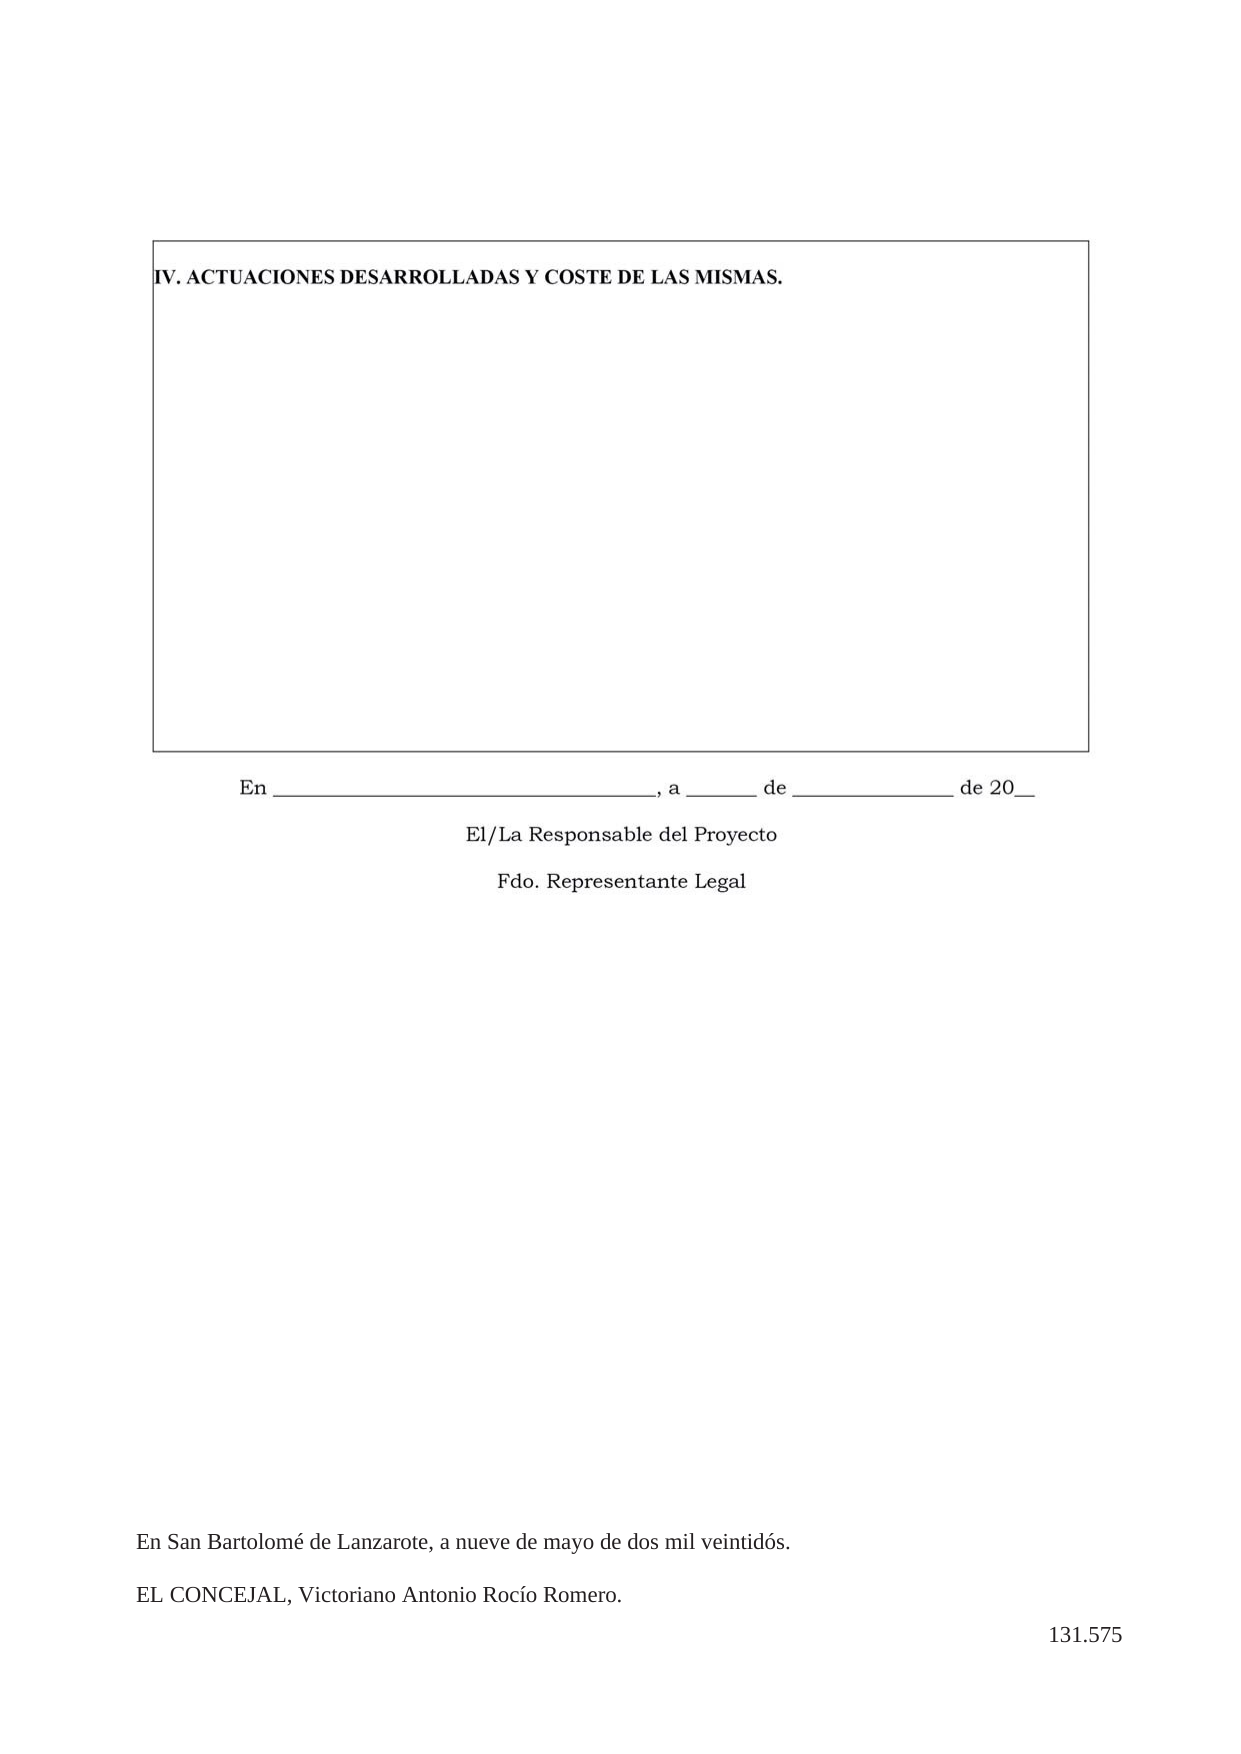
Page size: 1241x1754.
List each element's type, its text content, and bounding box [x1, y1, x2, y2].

text 131.575 [106, 1621, 1122, 1647]
text En San Bartolomé de Lanzarote, a nueve de mayo de dos mil veintidós. [136, 1528, 1136, 1555]
text EL CONCEJAL, Victoriano Antonio Rocío Romero. [136, 1581, 1136, 1607]
picture [120, 222, 1126, 924]
